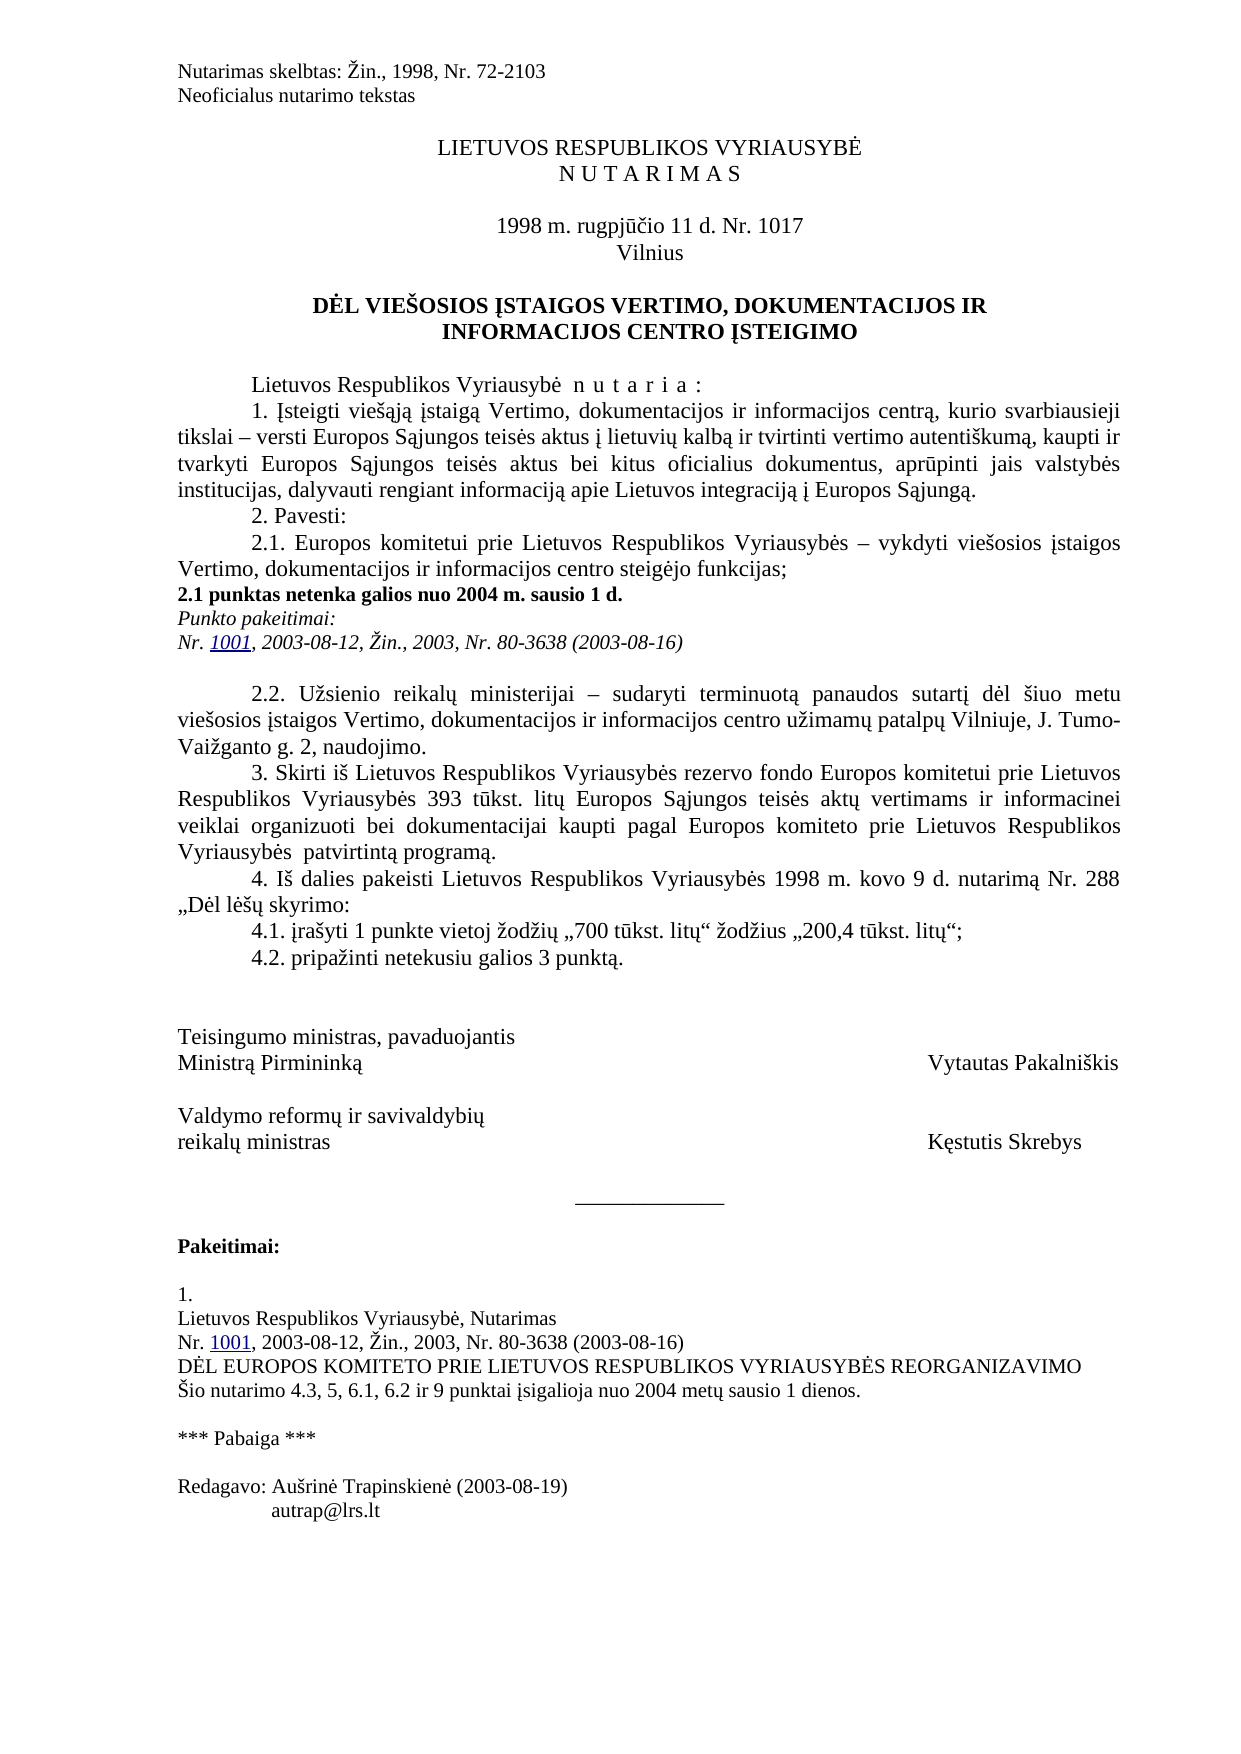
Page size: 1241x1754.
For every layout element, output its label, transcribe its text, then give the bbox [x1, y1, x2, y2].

text Šio nutarimo 4.3, 5, 6.1, 6.2 ir 9 punktai įsigalioja nuo 2004 metų sausio 1 dienos. [177, 1378, 1122, 1402]
text 4.2. pripažinti netekusiu galios 3 punktą. [177, 944, 1122, 970]
text 4.1. įrašyti 1 punkte vietoj žodžių „700 tūkst. litų“ žodžius „200,4 tūkst. litų“; [177, 917, 1122, 944]
text Nr. 1001, 2003-08-12, Žin., 2003, Nr. 80-3638 (2003-08-16) [177, 630, 1122, 654]
text Lietuvos Respublikos Vyriausybė nutaria: [177, 371, 1122, 397]
text 1998 m. rugpjūčio 11 d. Nr. 1017 [177, 213, 1122, 239]
text Neoficialus nutarimo tekstas [177, 83, 1122, 107]
text DĖL VIEŠOSIOS ĮSTAIGOS VERTIMO, DOKUMENTACIJOS IR INFORMACIJOS CENTRO ĮSTEIGIMO [295, 292, 1004, 344]
text Ministrą Pirmininką Vytautas Pakalniškis [177, 1049, 1122, 1075]
text Teisingumo ministras, pavaduojantis [177, 1023, 1122, 1049]
text DĖL EUROPOS KOMITETO PRIE LIETUVOS RESPUBLIKOS VYRIAUSYBĖS REORGANIZAVIMO [177, 1354, 1122, 1378]
text 2.1. Europos komitetui prie Lietuvos Respublikos Vyriausybės – vykdyti viešosios įstaigos Vertimo, dokumentacijos ir informacijos centro steigėjo funkcijas; [177, 529, 1122, 582]
text 2.2. Užsienio reikalų ministerijai – sudaryti terminuotą panaudos sutartį dėl šiuo metu viešosios įstaigos Vertimo, dokumentacijos ir informacijos centro užimamų patalpų Vilniuje, J. Tumo-Vaižganto g. 2, naudojimo. [177, 680, 1122, 759]
text N U T A R I M A S [177, 160, 1122, 186]
text Valdymo reformų ir savivaldybių [177, 1102, 1122, 1128]
text reikalų ministras Kęstutis Skrebys [177, 1128, 1122, 1154]
text 3. Skirti iš Lietuvos Respublikos Vyriausybės rezervo fondo Europos komitetui prie Lietuvos Respublikos Vyriausybės 393 tūkst. litų Europos Sąjungos teisės aktų vertimams ir informacinei veiklai organizuoti bei dokumentacijai kaupti pagal Europos komiteto prie Lietuvos Respublikos Vyriausybės patvirtintą programą. [177, 759, 1122, 864]
text autrap@lrs.lt [177, 1498, 1122, 1522]
text LIETUVOS RESPUBLIKOS VYRIAUSYBĖ [177, 133, 1122, 160]
text 1. [177, 1282, 1122, 1306]
text Punkto pakeitimai: [177, 606, 1122, 630]
text Nr. 1001, 2003-08-12, Žin., 2003, Nr. 80-3638 (2003-08-16) [177, 1330, 1122, 1354]
text 4. Iš dalies pakeisti Lietuvos Respublikos Vyriausybės 1998 m. kovo 9 d. nutarimą Nr. 288 „Dėl lėšų skyrimo: [177, 864, 1122, 917]
text *** Pabaiga *** [177, 1426, 1122, 1450]
text Pakeitimai: [177, 1233, 1122, 1258]
text _____________ [177, 1181, 1122, 1207]
text Redagavo: Aušrinė Trapinskienė (2003-08-19) [177, 1474, 1122, 1498]
text Lietuvos Respublikos Vyriausybė, Nutarimas [177, 1306, 1122, 1330]
text Nutarimas skelbtas: Žin., 1998, Nr. 72-2103 [177, 59, 1122, 83]
text Vilnius [177, 239, 1122, 265]
text 2. Pavesti: [177, 502, 1122, 529]
text 2.1 punktas netenka galios nuo 2004 m. sausio 1 d. [177, 582, 1122, 606]
text 1. Įsteigti viešąją įstaigą Vertimo, dokumentacijos ir informacijos centrą, kurio svarbiausieji tikslai – versti Europos Sąjungos teisės aktus į lietuvių kalbą ir tvirtinti vertimo autentiškumą, kaupti ir tvarkyti Europos Sąjungos teisės aktus bei kitus oficialius dokumentus, aprūpinti jais valstybės institucijas, dalyvauti rengiant informaciją apie Lietuvos integraciją į Europos Sąjungą. [177, 397, 1122, 502]
